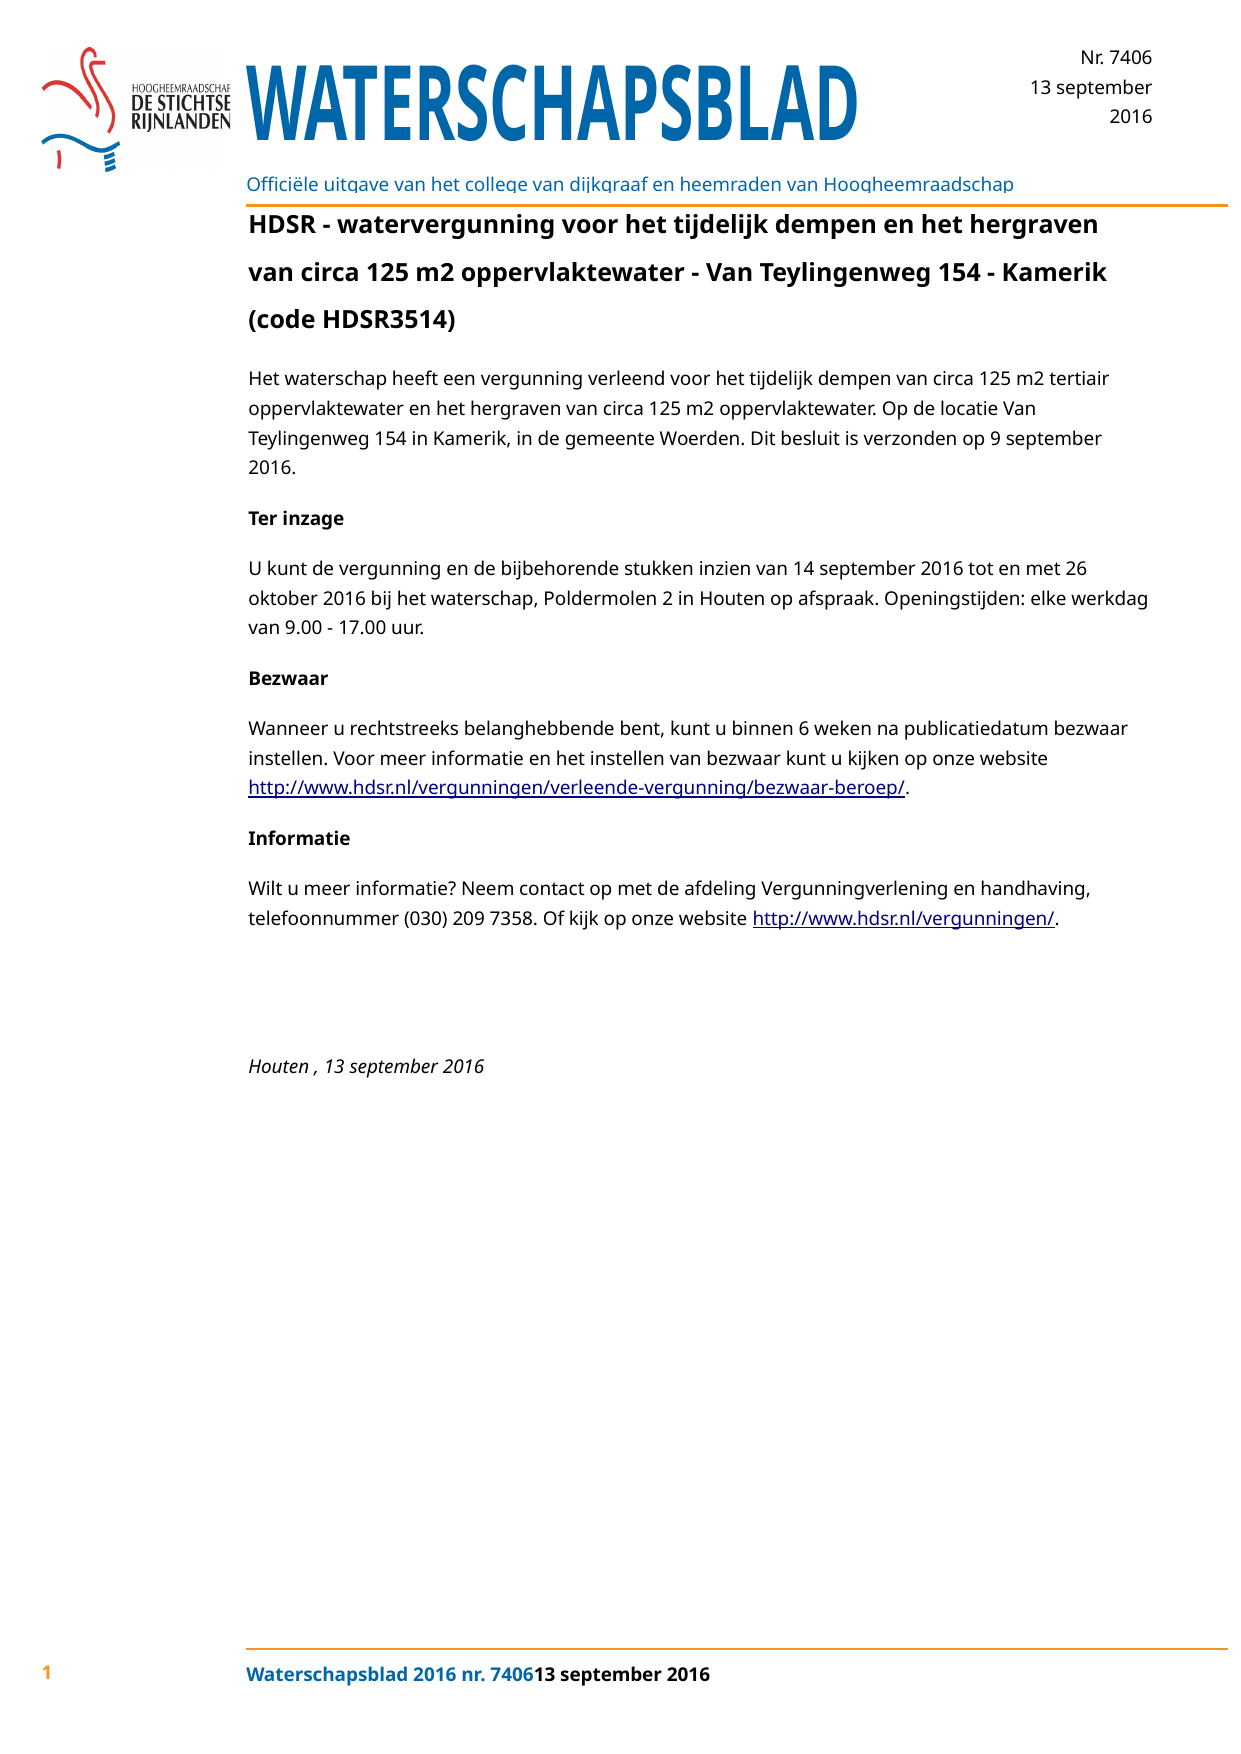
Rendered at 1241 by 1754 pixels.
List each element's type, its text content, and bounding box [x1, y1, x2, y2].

text Houten , 13 september 2016 [248, 1053, 1152, 1079]
text Ter inzage [248, 505, 1152, 530]
text Wilt u meer informatie? Neem contact op met de afdeling Vergunningverlening en handhaving, telefoonnummer (030) 209 7358. Of kijk op onze website http://www.hdsr.nl/vergunningen/. [248, 875, 1152, 930]
picture [41, 47, 231, 172]
text HDSR - watervergunning voor het tijdelijk dempen en het hergraven van circa 125 m2 oppervlaktewater - Van Teylingenweg 154 - Kamerik (code HDSR3514) [248, 207, 1152, 336]
text Informatie [248, 825, 1152, 850]
text Het waterschap heeft een vergunning verleend voor het tijdelijk dempen van circa 125 m2 tertiair oppervlaktewater en het hergraven van circa 125 m2 oppervlaktewater. Op de locatie Van Teylingenweg 154 in Kamerik, in de gemeente Woerden. Dit besluit is verzonden op 9 september 2016. [248, 366, 1152, 480]
text U kunt de vergunning en de bijbehorende stukken inzien van 14 september 2016 tot en met 26 oktober 2016 bij het waterschap, Poldermolen 2 in Houten op afspraak. Openingstijden: elke werkdag van 9.00 - 17.00 uur. [248, 555, 1152, 640]
text Wanneer u rechtstreeks belanghebbende bent, kunt u binnen 6 weken na publicatiedatum bezwaar instellen. Voor meer informatie en het instellen van bezwaar kunt u kijken op onze website http://www.hdsr.nl/vergunningen/verleende-vergunning/bezwaar-beroep/. [248, 715, 1152, 800]
text Bezwaar [248, 665, 1152, 690]
